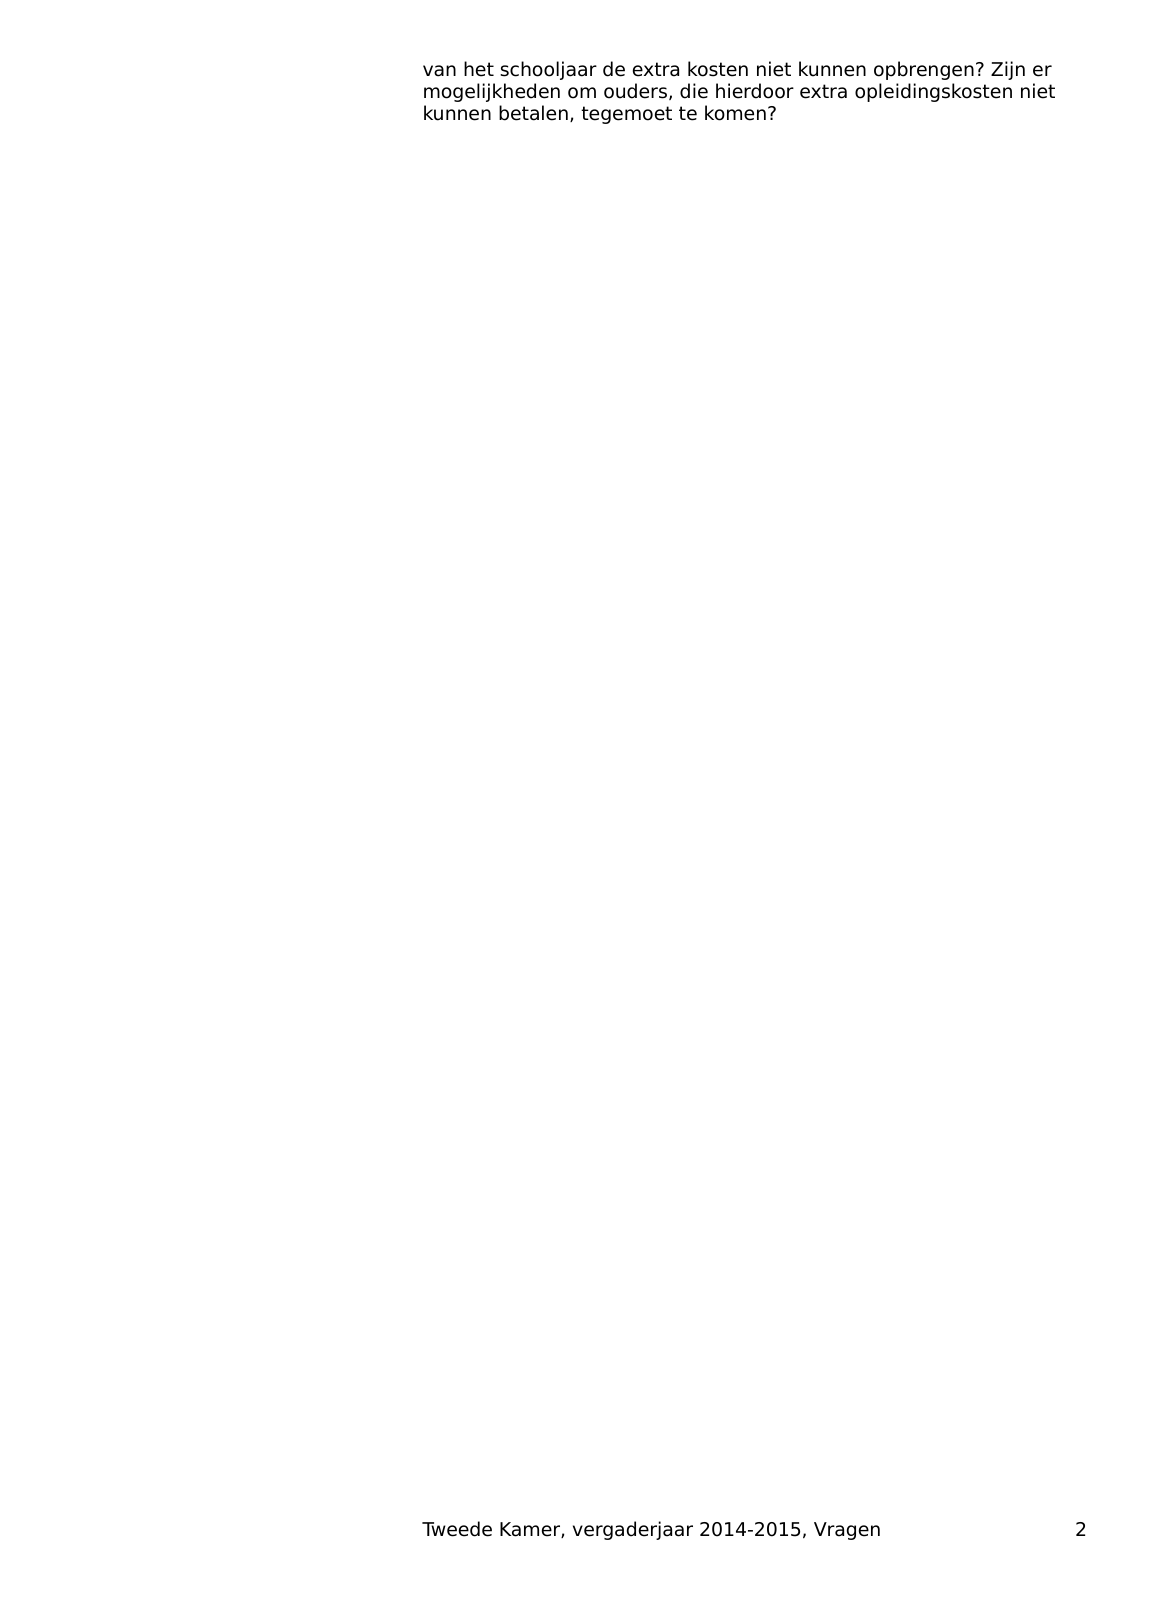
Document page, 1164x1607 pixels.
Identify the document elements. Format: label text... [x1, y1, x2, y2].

text van het schooljaar de extra kosten niet kunnen opbrengen? Zijn er mogelijkheden om ouders, die hierdoor extra opleidingskosten niet kunnen betalen, tegemoet te komen? [422, 59, 1087, 125]
